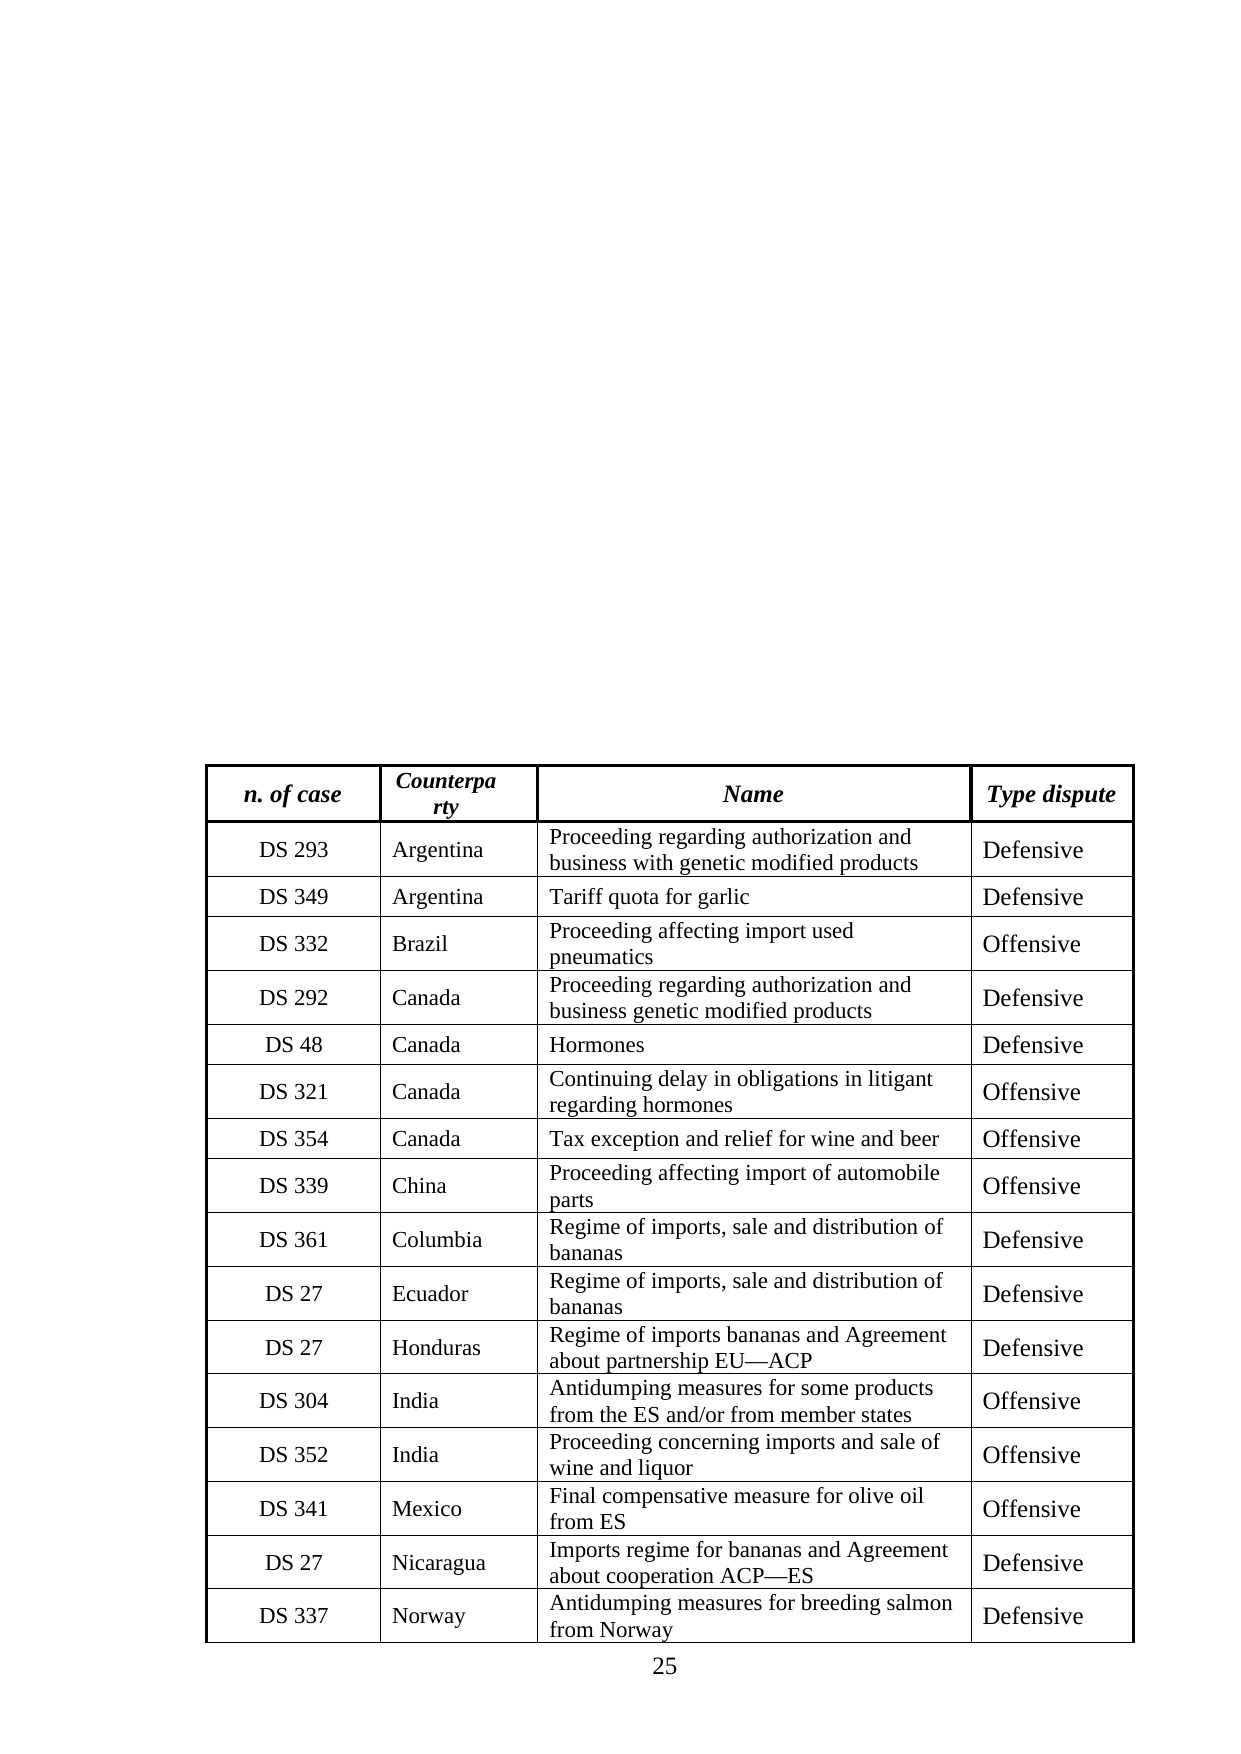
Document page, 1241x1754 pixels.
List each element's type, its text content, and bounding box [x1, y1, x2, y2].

table_cell Antidumping measures for breeding salmon from Norway [538, 1589, 971, 1642]
table_cell [513, 1321, 537, 1373]
table_cell Defensive [972, 971, 1132, 1023]
table_cell [513, 917, 537, 970]
table_cell DS 292 [208, 971, 380, 1023]
table_cell [513, 1065, 537, 1118]
table_cell Defensive [972, 1589, 1132, 1642]
table_cell Offensive [972, 1159, 1132, 1212]
table_cell DS 361 [208, 1213, 380, 1266]
table_cell Mexico [381, 1482, 513, 1534]
table_cell DS 27 [208, 1321, 380, 1373]
table_cell [513, 1482, 537, 1534]
table_cell Ecuador [381, 1267, 513, 1319]
table_cell [513, 1536, 537, 1588]
table_cell India [381, 1374, 513, 1427]
table_cell Offensive [972, 1374, 1132, 1427]
table_cell [513, 1374, 537, 1427]
table_cell Argentina [381, 823, 513, 876]
table_cell Argentina [381, 877, 513, 916]
table_cell Hormones [538, 1025, 971, 1064]
table_cell DS 349 [208, 877, 380, 916]
table_cell Final compensative measure for olive oil from ES [538, 1482, 971, 1534]
table_cell [513, 1428, 537, 1481]
table_cell Regime of imports, sale and distribution of bananas [538, 1267, 971, 1319]
table_cell DS 341 [208, 1482, 380, 1534]
table_cell DS 339 [208, 1159, 380, 1212]
table_cell [513, 1119, 537, 1158]
table_cell Defensive [972, 1536, 1132, 1588]
table_header [513, 767, 536, 820]
table_cell DS 352 [208, 1428, 380, 1481]
table_cell [513, 1213, 537, 1266]
table_cell Proceeding concerning imports and sale of wine and liquor [538, 1428, 971, 1481]
table_cell Proceeding affecting import of automobile parts [538, 1159, 971, 1212]
table_cell DS 304 [208, 1374, 380, 1427]
table_cell Proceeding regarding authorization and business with genetic modified products [538, 823, 971, 876]
table_cell Defensive [972, 1321, 1132, 1373]
table_cell DS 293 [208, 823, 380, 876]
table_cell Canada [381, 1025, 513, 1064]
table_cell India [381, 1428, 513, 1481]
table_cell [513, 823, 537, 876]
table_cell [513, 1159, 537, 1212]
table_cell Proceeding affecting import used pneumatics [538, 917, 971, 970]
table_cell Defensive [972, 1267, 1132, 1319]
table_cell Continuing delay in obligations in litigant regarding hormones [538, 1065, 971, 1118]
table_cell Offensive [972, 1482, 1132, 1534]
table_cell Regime of imports bananas and Agreement about partnership EU—ACP [538, 1321, 971, 1373]
table_cell Defensive [972, 1025, 1132, 1064]
table_cell Tax exception and relief for wine and beer [538, 1119, 971, 1158]
table_cell [513, 1025, 537, 1064]
table_header Type dispute [973, 767, 1132, 820]
table_cell Columbia [381, 1213, 513, 1266]
table_cell China [381, 1159, 513, 1212]
table_cell Offensive [972, 917, 1132, 970]
table_cell Antidumping measures for some products from the ES and/or from member states [538, 1374, 971, 1427]
table_header Name [539, 767, 969, 820]
table_cell Offensive [972, 1428, 1132, 1481]
table_cell Canada [381, 1119, 513, 1158]
table_cell DS 332 [208, 917, 380, 970]
table_cell [513, 877, 537, 916]
table_cell [513, 1589, 537, 1642]
table_cell [513, 971, 537, 1023]
table_cell DS 27 [208, 1536, 380, 1588]
table_cell Offensive [972, 1119, 1132, 1158]
table_header n. of case [208, 767, 379, 820]
table_cell Honduras [381, 1321, 513, 1373]
table_cell Imports regime for bananas and Agreement about cooperation ACP—ES [538, 1536, 971, 1588]
table_cell Defensive [972, 823, 1132, 876]
table_cell Nicaragua [381, 1536, 513, 1588]
table_cell DS 354 [208, 1119, 380, 1158]
table_cell Defensive [972, 1213, 1132, 1266]
table_cell DS 48 [208, 1025, 380, 1064]
table_cell Defensive [972, 877, 1132, 916]
table_cell Norway [381, 1589, 513, 1642]
table_cell Brazil [381, 917, 513, 970]
table_cell DS 321 [208, 1065, 380, 1118]
table_cell Tariff quota for garlic [538, 877, 971, 916]
table_cell Canada [381, 1065, 513, 1118]
table_header Counterparty [382, 767, 513, 820]
table_cell Regime of imports, sale and distribution of bananas [538, 1213, 971, 1266]
table_cell Offensive [972, 1065, 1132, 1118]
table_cell Canada [381, 971, 513, 1023]
table_cell DS 27 [208, 1267, 380, 1319]
table_cell [513, 1267, 537, 1319]
table_cell DS 337 [208, 1589, 380, 1642]
table_cell Proceeding regarding authorization and business genetic modified products [538, 971, 971, 1023]
